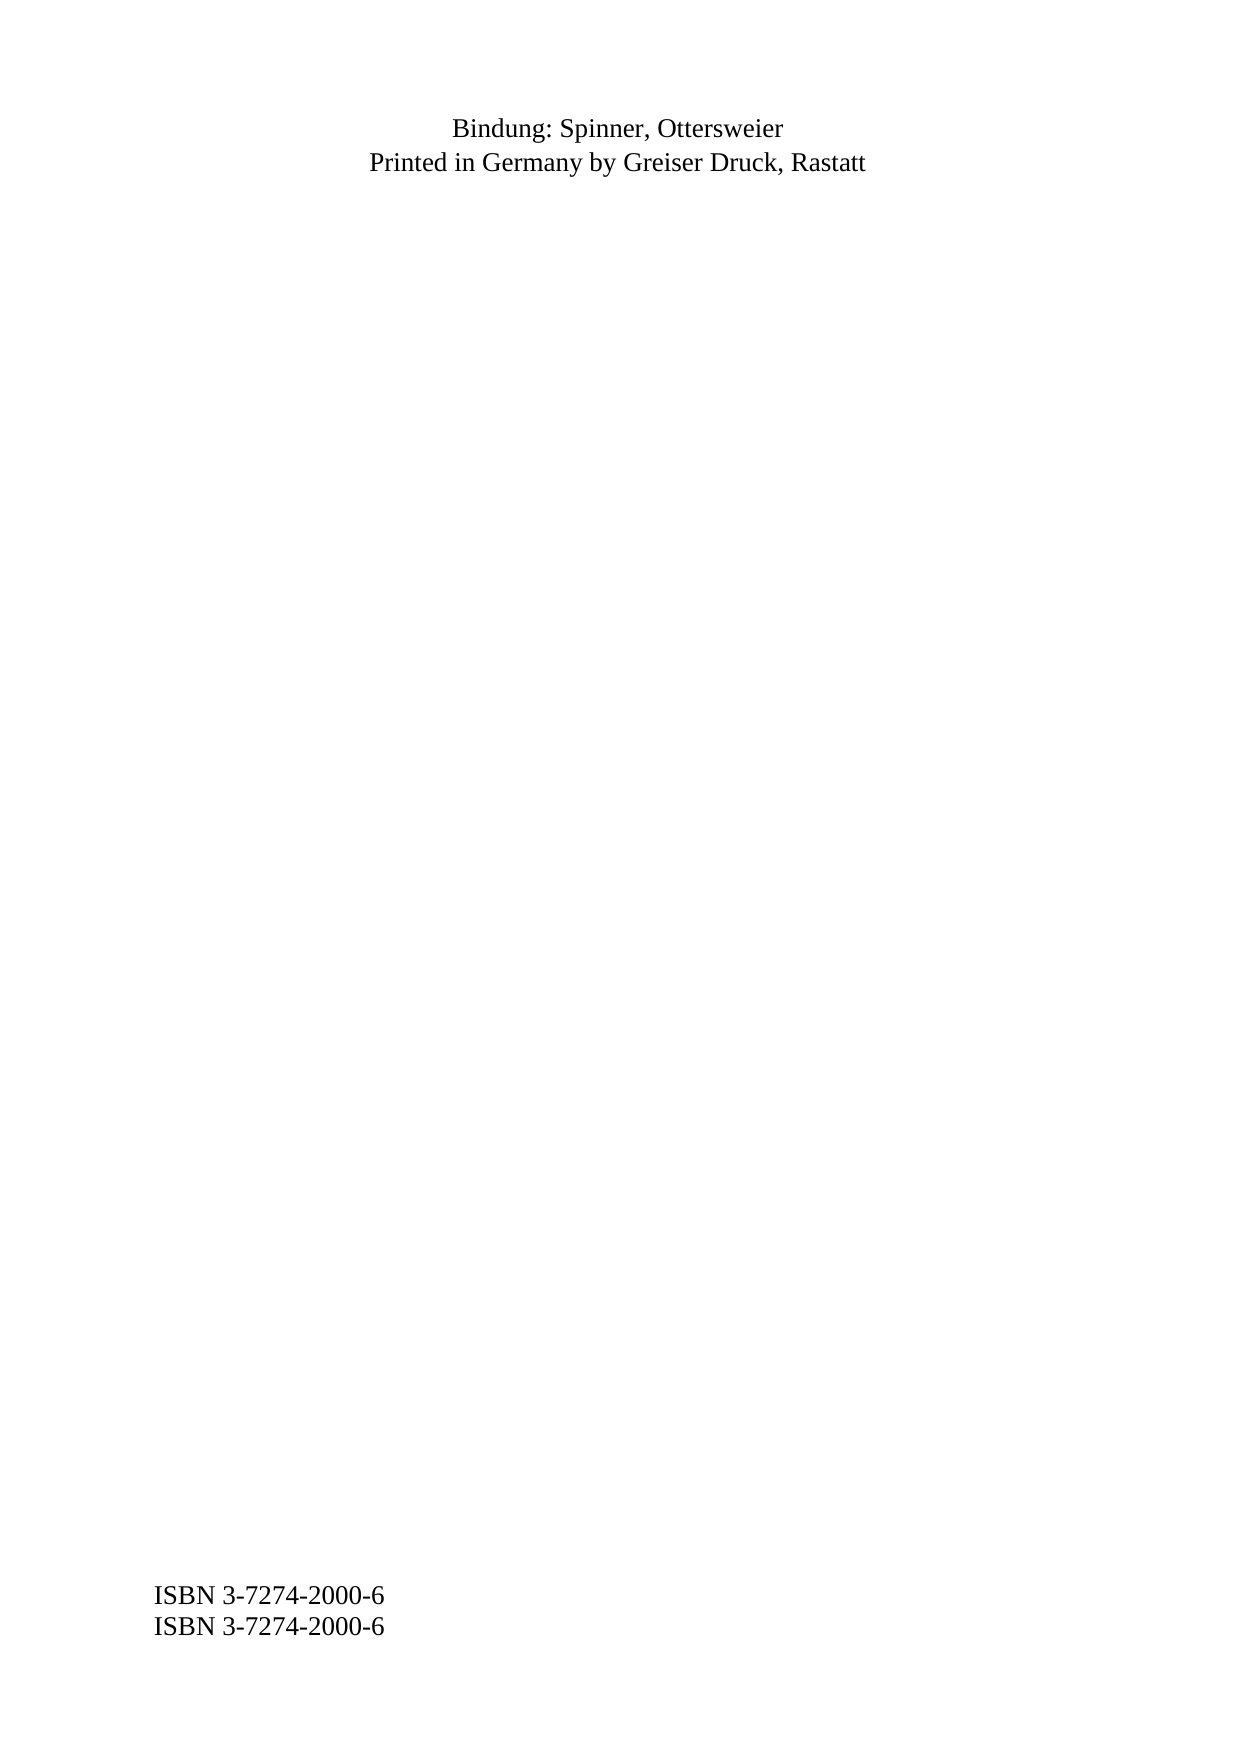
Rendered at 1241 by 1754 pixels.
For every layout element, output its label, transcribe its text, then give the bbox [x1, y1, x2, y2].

text Bindung: Spinner, Ottersweier Printed in Germany by Greiser Druck, Rastatt [154, 112, 1081, 177]
